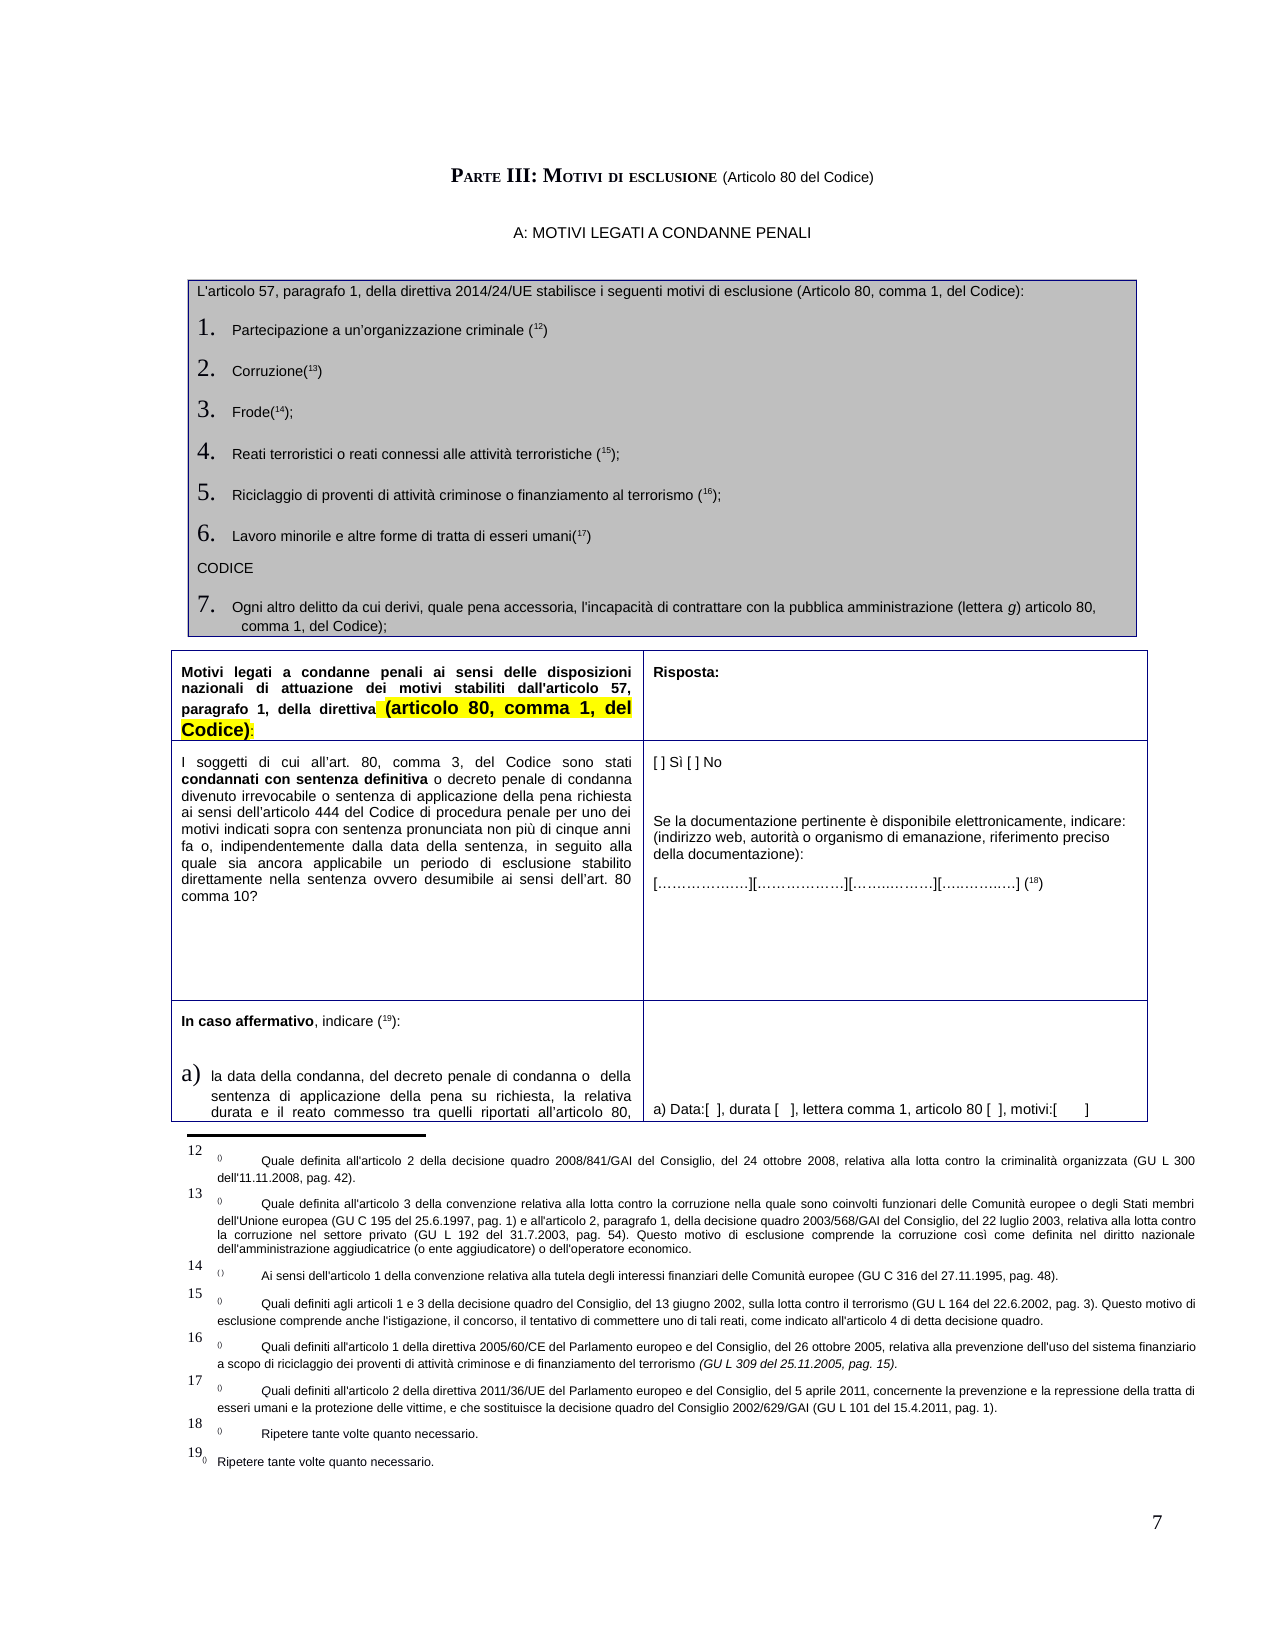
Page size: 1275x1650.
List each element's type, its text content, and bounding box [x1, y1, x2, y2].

list Partecipazione a un’organizzazione criminale () [189, 309, 1136, 341]
list Reati terroristici o reati connessi alle attività terroristiche (); [189, 433, 1136, 464]
table_cell In caso affermativo, indicare (): la data della condanna, del decreto penale di condanna o della sentenza di applicazione della pena su richiesta, la relativa durata e il reato commesso tra quelli riportati all’articolo 80, [172, 1001, 643, 1121]
list Ogni altro delitto da cui derivi, quale pena accessoria, l'incapacità di contrattare con la pubblica amministrazione (lettera g) articolo 80, comma 1, del Codice); [189, 586, 1136, 636]
list ( ) Ai sensi dell'articolo 1 della convenzione relativa alla tutela degli interessi finanziari delle Comunità europee (GU C 316 del 27.11.1995, pag. 48). [187, 1257, 1197, 1285]
text L'articolo 57, paragrafo 1, della direttiva 2014/24/UE stabilisce i seguenti motivi di esclusione (Articolo 80, comma 1, del Codice): [189, 281, 1136, 299]
table_header Risposta: [644, 651, 1147, 740]
text CODICE [189, 556, 1136, 576]
table_cell a) Data:[ ], durata [ ], lettera comma 1, articolo 80 [ ], motivi:[ ] [644, 1001, 1147, 1121]
table_header Motivi legati a condanne penali ai sensi delle disposizioni nazionali di attuazione dei motivi stabiliti dall'articolo 57, paragrafo 1, della direttiva (articolo 80, comma 1, del Codice): [172, 651, 643, 740]
table_cell [ ] Sì [ ] No Se la documentazione pertinente è disponibile elettronicamente, indicare: (indirizzo web, autorità o organismo di emanazione, riferimento preciso della documentazione): […………….…][………………][……..………][…..……..…] () [644, 741, 1147, 999]
title A: Motivi legati a condanne penali [187, 224, 1137, 242]
list () Quale definita all'articolo 3 della convenzione relativa alla lotta contro la corruzione nella quale sono coinvolti funzionari delle Comunità europee o degli Stati membri dell'Unione europea (GU C 195 del 25.6.1997, pag. 1) e all'articolo 2, paragrafo 1, della decisione quadro 2003/568/GAI del Consiglio, del 22 luglio 2003, relativa alla lotta contro la corruzione nel settore privato (GU L 192 del 31.7.2003, pag. 54). Questo motivo di esclusione comprende la corruzione così come definita nel diritto nazionale dell'amministrazione aggiudicatrice (o ente aggiudicatore) o dell'operatore economico. [187, 1185, 1197, 1257]
list () Quali definiti agli articoli 1 e 3 della decisione quadro del Consiglio, del 13 giugno 2002, sulla lotta contro il terrorismo (GU L 164 del 22.6.2002, pag. 3). Questo motivo di esclusione comprende anche l'istigazione, il concorso, il tentativo di commettere uno di tali reati, come indicato all'articolo 4 di detta decisione quadro. [187, 1285, 1197, 1328]
title Parte III: Motivi di esclusione (Articolo 80 del Codice) [187, 162, 1137, 187]
list () Quali definiti all'articolo 2 della direttiva 2011/36/UE del Parlamento europeo e del Consiglio, del 5 aprile 2011, concernente la prevenzione e la repressione della tratta di esseri umani e la protezione delle vittime, e che sostituisce la decisione quadro del Consiglio 2002/629/GAI (GU L 101 del 15.4.2011, pag. 1). [187, 1372, 1197, 1415]
list Corruzione() [189, 350, 1136, 382]
list Frode(); [189, 391, 1136, 423]
table_cell I soggetti di cui all’art. 80, comma 3, del Codice sono stati condannati con sentenza definitiva o decreto penale di condanna divenuto irrevocabile o sentenza di applicazione della pena richiesta ai sensi dell’articolo 444 del Codice di procedura penale per uno dei motivi indicati sopra con sentenza pronunciata non più di cinque anni fa o, indipendentemente dalla data della sentenza, in seguito alla quale sia ancora applicabile un periodo di esclusione stabilito direttamente nella sentenza ovvero desumibile ai sensi dell’art. 80 comma 10? [172, 741, 643, 999]
list Riciclaggio di proventi di attività criminose o finanziamento al terrorismo (); [189, 474, 1136, 506]
list () Quali definiti all'articolo 1 della direttiva 2005/60/CE del Parlamento europeo e del Consiglio, del 26 ottobre 2005, relativa alla prevenzione dell'uso del sistema finanziario a scopo di riciclaggio dei proventi di attività criminose e di finanziamento del terrorismo (GU L 309 del 25.11.2005, pag. 15). [187, 1328, 1197, 1372]
list () Quale definita all'articolo 2 della decisione quadro 2008/841/GAI del Consiglio, del 24 ottobre 2008, relativa alla lotta contro la criminalità organizzata (GU L 300 dell'11.11.2008, pag. 42). [187, 1142, 1197, 1185]
list Lavoro minorile e altre forme di tratta di esseri umani() [189, 515, 1136, 547]
